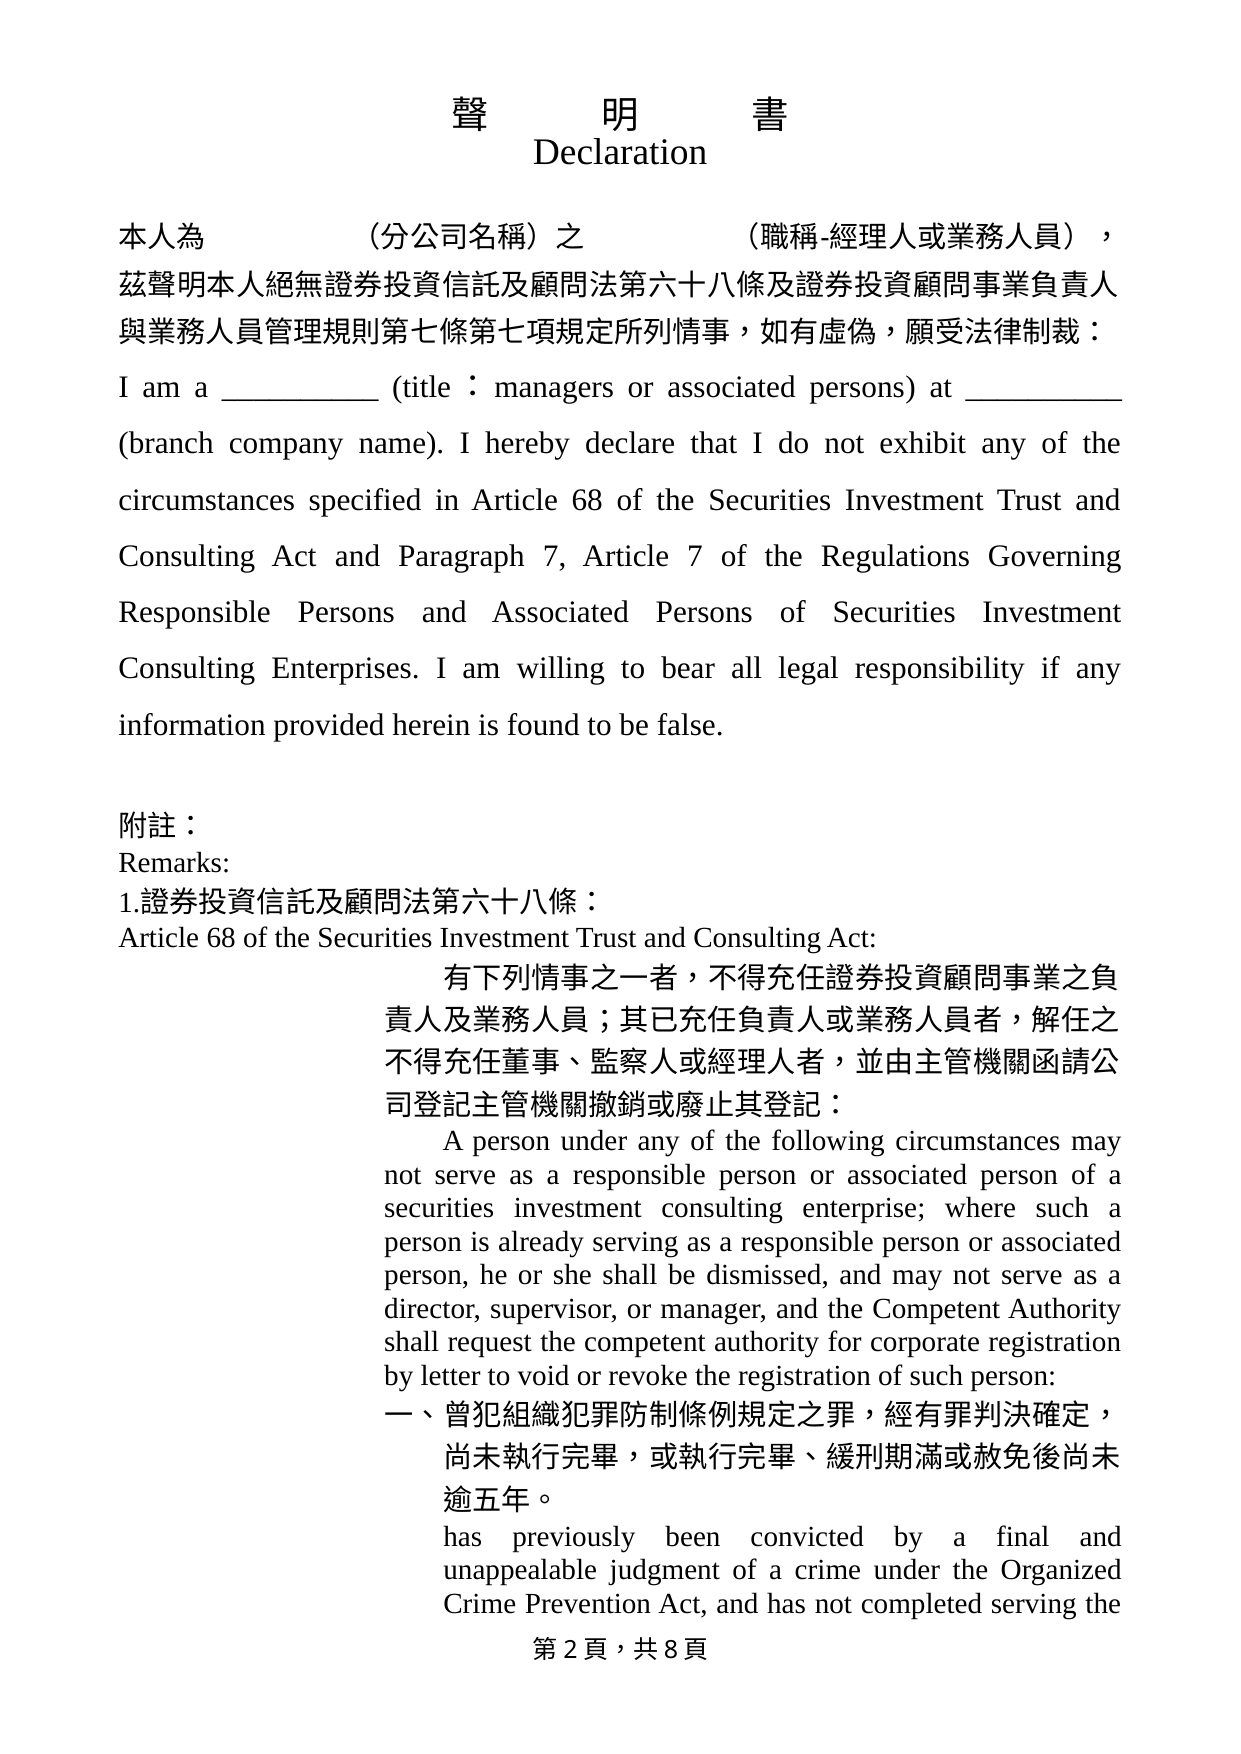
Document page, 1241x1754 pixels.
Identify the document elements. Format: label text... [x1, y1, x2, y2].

text Article 68 of the Securities Investment Trust and Consulting Act: [118, 921, 1122, 954]
text Declaration [118, 136, 1122, 171]
text 本人為 （分公司名稱）之 （職稱-經理人或業務人員），茲聲明本人絕無證券投資信託及顧問法第六十八條及證券投資顧問事業負責人與業務人員管理規則第七條第七項規定所列情事，如有虛偽，願受法律制裁： [118, 209, 1122, 352]
text Remarks: [118, 845, 1122, 878]
text 1.證券投資信託及顧問法第六十八條： [118, 878, 1122, 921]
text I am a __­­­­­________ (title：managers or associated persons) at __________ (branch company name). I hereby declare that I do not exhibit any of the circumstances specified in Article 68 of the Securities Investment Trust and Consulting Act and Paragraph 7, Article 7 of the Regulations Governing Responsible Persons and Associated Persons of Securities Investment Consulting Enterprises. I am willing to bear all legal responsibility if any information provided herein is found to be false. [118, 352, 1122, 746]
list 曾犯組織犯罪防制條例規定之罪，經有罪判決確定，尚未執行完畢，或執行完畢、緩刑期滿或赦免後尚未逾五年。 has previously been convicted by a final and unappealable judgment of a crime under the Organized Crime Prevention Act, and has not completed serving the [384, 1392, 1122, 1619]
text A person under any of the following circumstances may not serve as a responsible person or associated person of a securities investment consulting enterprise; where such a person is already serving as a responsible person or associated person, he or she shall be dismissed, and may not serve as a director, supervisor, or manager, and the Competent Authority shall request the competent authority for corporate registration by letter to void or revoke the registration of such person: [384, 1123, 1122, 1392]
text 有下列情事之一者，不得充任證券投資顧問事業之負責人及業務人員；其已充任負責人或業務人員者，解任之，不得充任董事、監察人或經理人者，並由主管機關函請公司登記主管機關撤銷或廢止其登記： [384, 954, 1122, 1123]
text 附註： [118, 802, 1122, 845]
text 聲 明 書 [118, 100, 1122, 136]
